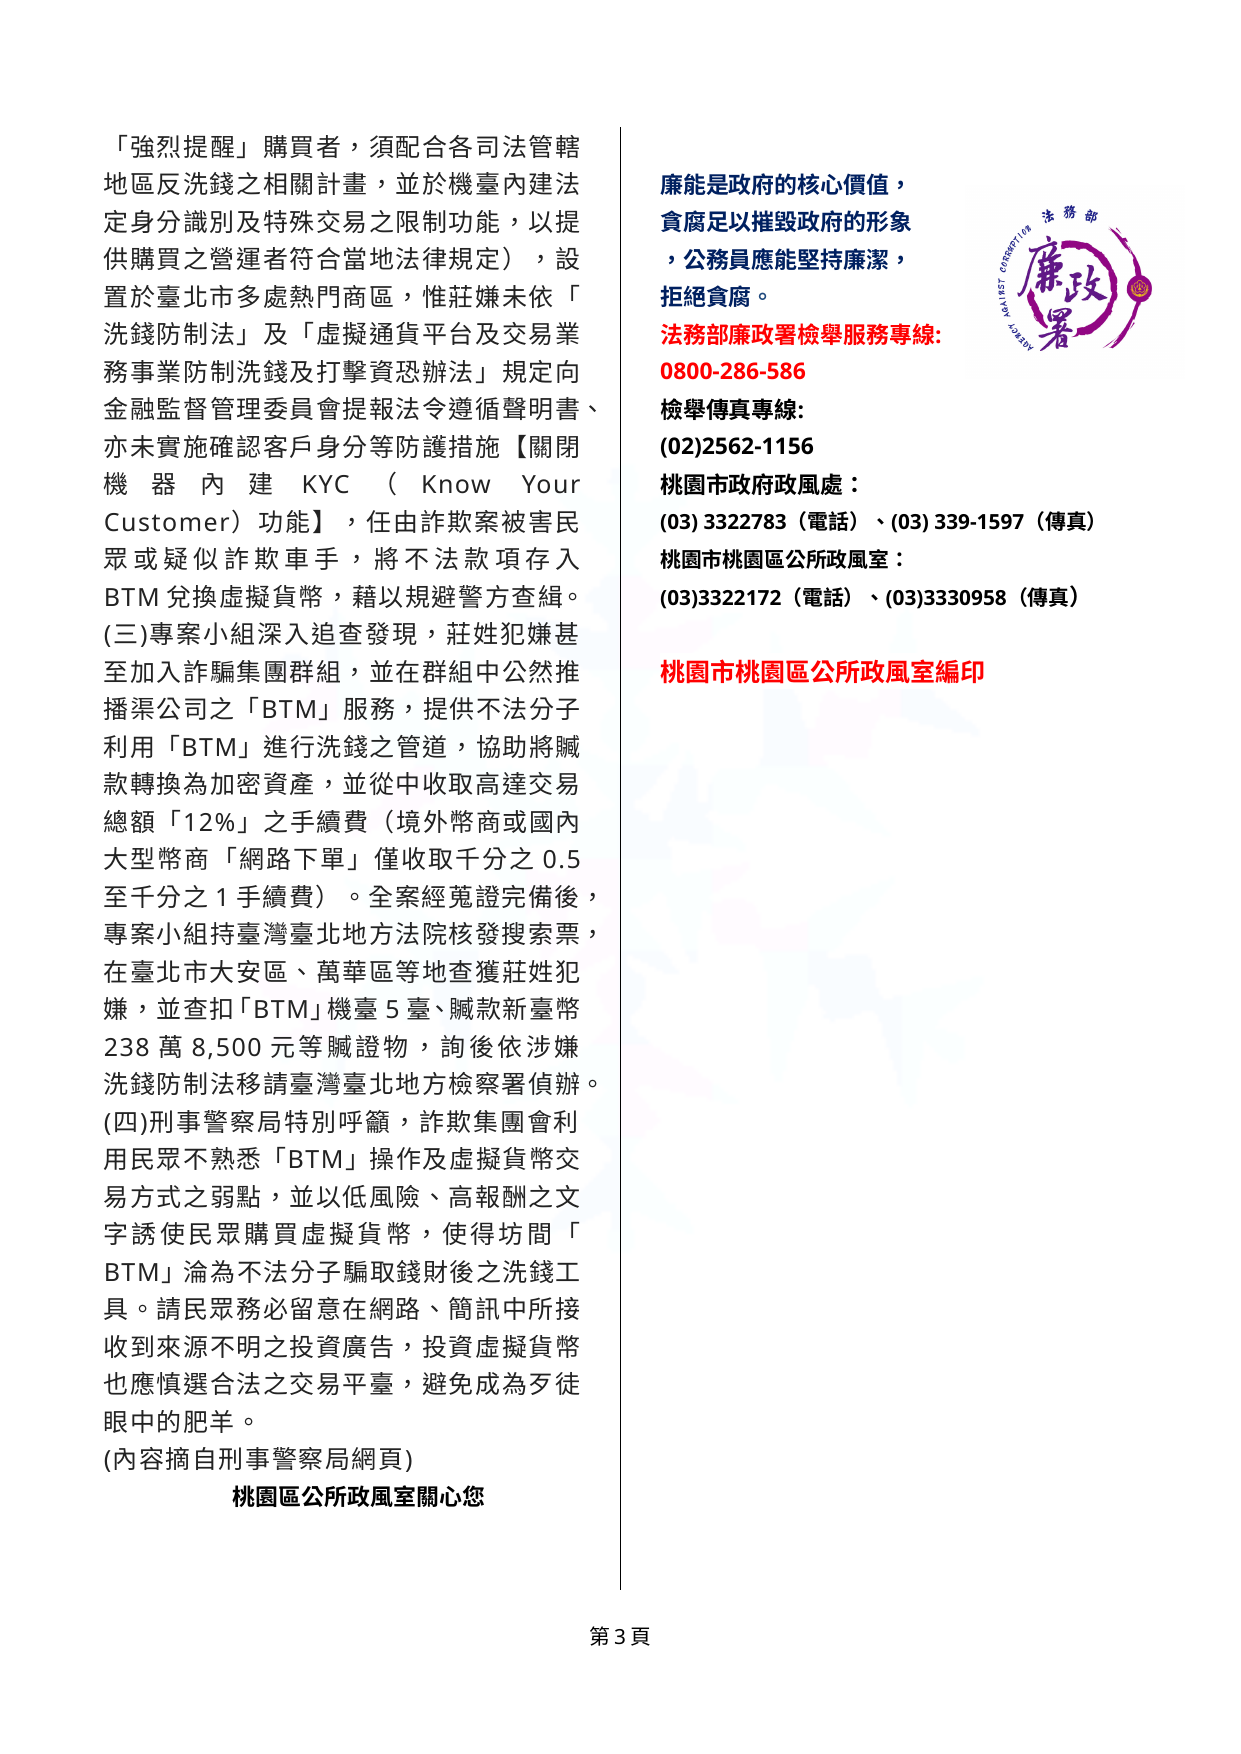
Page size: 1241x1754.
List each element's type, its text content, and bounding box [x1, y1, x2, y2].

text 桃園區公所政風室關心您 [103, 1477, 581, 1514]
text (二)經查該「比特幣BTM」屬艾○有限公司所有，該公司負責人莊○○自行引進全球3大BTM 製造商Lamassu（拉馬蘇、冰島廠商）所生產之Gaia（蓋亞x1）、Tejo（特茹x1）及Sintra（辛特拉x3）3種機型之比特幣機臺（該公司官網「強烈提醒」購買者，須配合各司法管轄地區反洗錢之相關計畫，並於機臺內建法定身分識別及特殊交易之限制功能，以提供購買之營運者符合當地法律規定），設置於臺北市多處熱門商區，惟莊嫌未依「洗錢防制法」及「虛擬通貨平台及交易業務事業防制洗錢及打擊資恐辦法」規定向金融監督管理委員會提報法令遵循聲明書、亦未實施確認客戶身分等防護措施【關閉機器內建KYC（Know Your Customer）功能】，任由詐欺案被害民眾或疑似詐欺車手，將不法款項存入BTM兌換虛擬貨幣，藉以規避警方查緝。 [103, 127, 581, 614]
text 法務部廉政署檢舉服務專線:0800-286-586 [660, 314, 1137, 389]
text (02)2562-1156 [1089, 427, 1137, 464]
text 廉能是政府的核心價值， [660, 164, 1185, 202]
picture [965, 185, 1185, 380]
text 桃園市桃園區公所政風室： [1089, 539, 1137, 577]
text 拒絕貪腐。 [660, 277, 965, 314]
text ，公務員應能堅持廉潔， [660, 239, 965, 277]
text (四)刑事警察局特別呼籲，詐欺集團會利用民眾不熟悉「BTM」操作及虛擬貨幣交易方式之弱點，並以低風險、高報酬之文字誘使民眾購買虛擬貨幣，使得坊間「BTM」淪為不法分子騙取錢財後之洗錢工具。請民眾務必留意在網路、簡訊中所接收到來源不明之投資廣告，投資虛擬貨幣也應慎選合法之交易平臺，避免成為歹徒眼中的肥羊。 [103, 1102, 581, 1439]
text 桃園市政府政風處： [1089, 464, 1137, 502]
text (03) 3322783（電話）、(03) 339-1597（傳真） [1089, 502, 1137, 539]
text (內容摘自刑事警察局網頁) [103, 1439, 581, 1477]
text (三)專案小組深入追查發現，莊姓犯嫌甚至加入詐騙集團群組，並在群組中公然推播渠公司之「BTM」服務，提供不法分子利用「BTM」進行洗錢之管道，協助將贓款轉換為加密資產，並從中收取高達交易總額「12%」之手續費（境外幣商或國內大型幣商「網路下單」僅收取千分之0.5至千分之1手續費）。全案經蒐證完備後，專案小組持臺灣臺北地方法院核發搜索票，在臺北市大安區、萬華區等地查獲莊姓犯嫌，並查扣「BTM」機臺5臺、贓款新臺幣238萬8,500元等贓證物，詢後依涉嫌洗錢防制法移請臺灣臺北地方檢察署偵辦。 [103, 614, 152, 1102]
text (03)3322172（電話）、(03)3330958（傳真） [1089, 577, 1137, 614]
text 桃園市桃園區公所政風室編印 [1089, 652, 1137, 689]
text 貪腐足以摧毀政府的形象 [660, 202, 965, 239]
text 檢舉傳真專線: [660, 389, 1137, 427]
